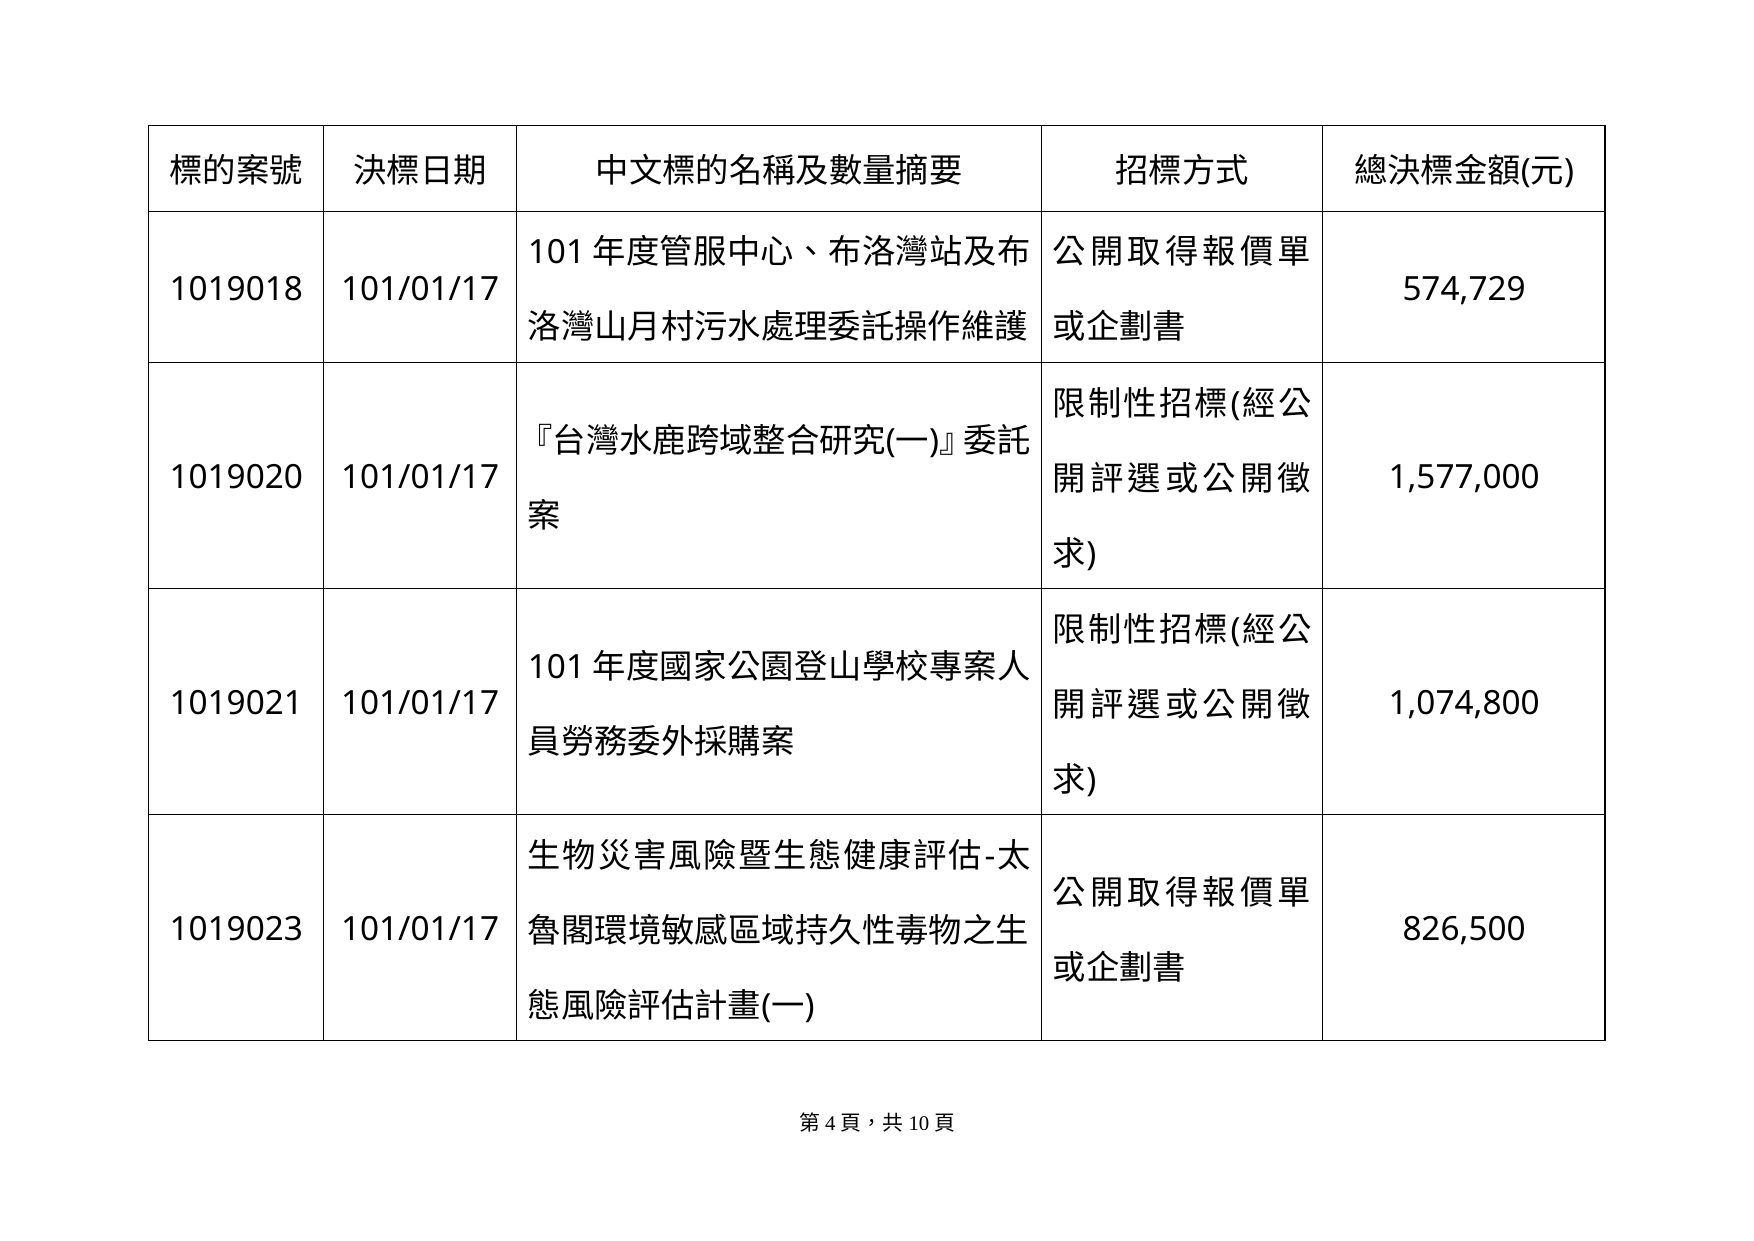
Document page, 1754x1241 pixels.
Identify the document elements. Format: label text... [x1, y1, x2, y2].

table_cell 限制性招標(經公開評選或公開徵求) [1042, 589, 1322, 814]
table_cell 1019018 [149, 212, 323, 362]
table_cell 1019021 [149, 589, 323, 814]
table_cell 101年度管服中心、布洛灣站及布洛灣山月村污水處理委託操作維護 [517, 212, 1041, 362]
table_cell 1019020 [149, 363, 323, 588]
table_header 招標方式 [1042, 126, 1322, 211]
table_cell 101/01/17 [324, 815, 516, 1040]
table_cell 公開取得報價單或企劃書 [1042, 212, 1322, 362]
table_cell 『台灣水鹿跨域整合研究(一)』委託案 [517, 363, 1041, 588]
table_cell 101/01/17 [324, 589, 516, 814]
table_cell 1,577,000 [1323, 363, 1604, 588]
table_cell 公開取得報價單或企劃書 [1042, 815, 1322, 1040]
table_cell 101/01/17 [324, 363, 516, 588]
table_cell 101/01/17 [324, 212, 516, 362]
table_header 中文標的名稱及數量摘要 [517, 126, 1041, 211]
table_header 決標日期 [324, 126, 516, 211]
table_cell 101年度國家公園登山學校專案人員勞務委外採購案 [517, 589, 1041, 814]
table_header 標的案號 [149, 126, 323, 211]
table_cell 574,729 [1323, 212, 1604, 362]
table_cell 限制性招標(經公開評選或公開徵求) [1042, 363, 1322, 588]
table_cell 生物災害風險暨生態健康評估-太魯閣環境敏感區域持久性毒物之生態風險評估計畫(一) [517, 815, 1041, 1040]
table_header 總決標金額(元) [1323, 126, 1604, 211]
table_cell 826,500 [1323, 815, 1604, 1040]
table_cell 1019023 [149, 815, 323, 1040]
table_cell 1,074,800 [1323, 589, 1604, 814]
